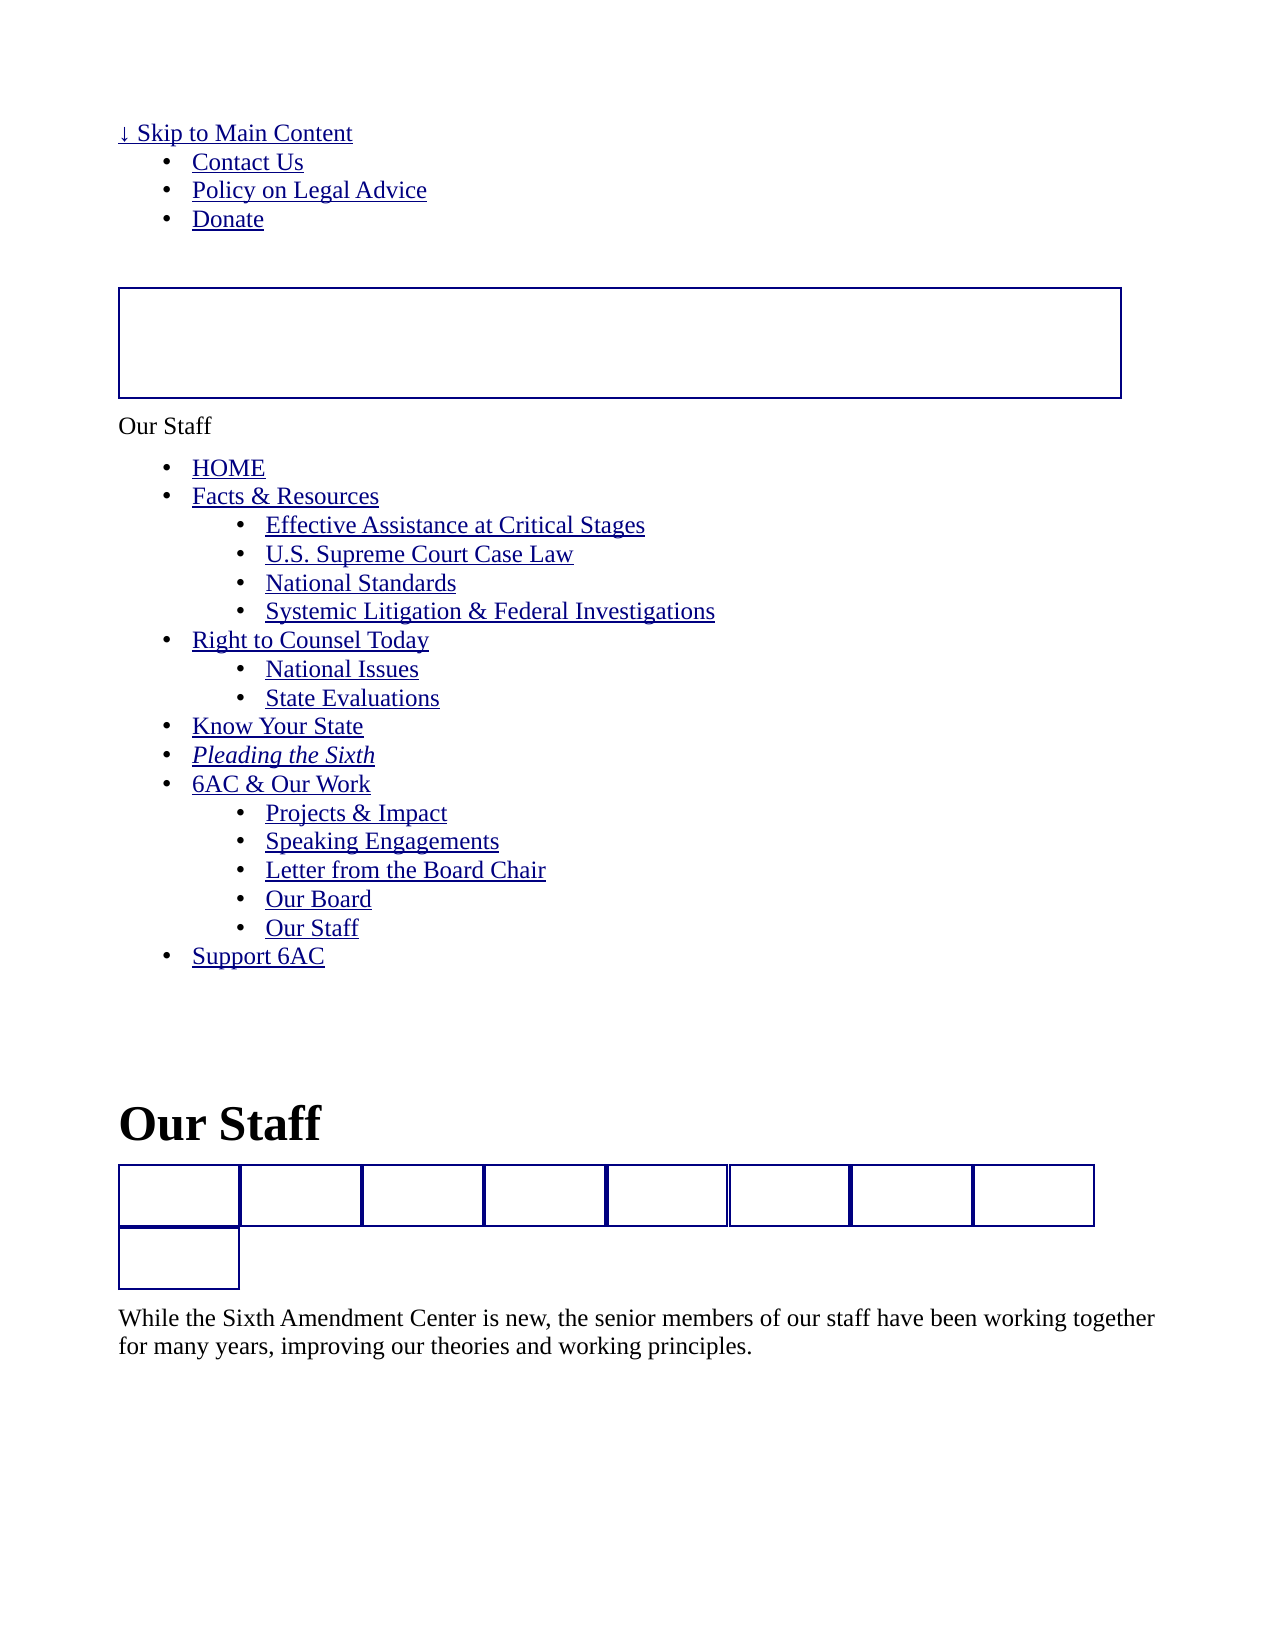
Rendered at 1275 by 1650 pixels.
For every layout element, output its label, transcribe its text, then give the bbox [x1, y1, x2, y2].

list Systemic Litigation & Federal Investigations [236, 596, 1157, 625]
list 6AC & Our Work [162, 769, 1157, 798]
list National Issues [236, 654, 1157, 683]
list Support 6AC [162, 941, 1157, 970]
text [118, 1373, 1157, 1401]
list Our Board [236, 884, 1157, 913]
list Projects & Impact [236, 798, 1157, 826]
list Contact Us [162, 147, 1157, 176]
list Letter from the Board Chair [236, 855, 1157, 884]
list Our Staff [236, 913, 1157, 941]
text ↓ Skip to Main Content [118, 118, 1157, 147]
list Know Your State [162, 711, 1157, 740]
list Speaking Engagements [236, 826, 1157, 855]
list Facts & Resources [162, 481, 1157, 510]
list Pleading the Sixth [162, 740, 1157, 769]
list HOME [162, 453, 1157, 481]
list Policy on Legal Advice [162, 176, 1157, 204]
list U.S. Supreme Court Case Law [236, 539, 1157, 568]
subtitle Our Staff [118, 1094, 1157, 1151]
list Right to Counsel Today [162, 625, 1157, 654]
text Our Staff [118, 411, 1157, 440]
text While the Sixth Amendment Center is new, the senior members of our staff have been working together for many years, improving our theories and working principles. [118, 1303, 1157, 1360]
list Donate [162, 204, 1157, 233]
list State Evaluations [236, 683, 1157, 711]
list National Standards [236, 568, 1157, 596]
list Effective Assistance at Critical Stages [236, 510, 1157, 539]
